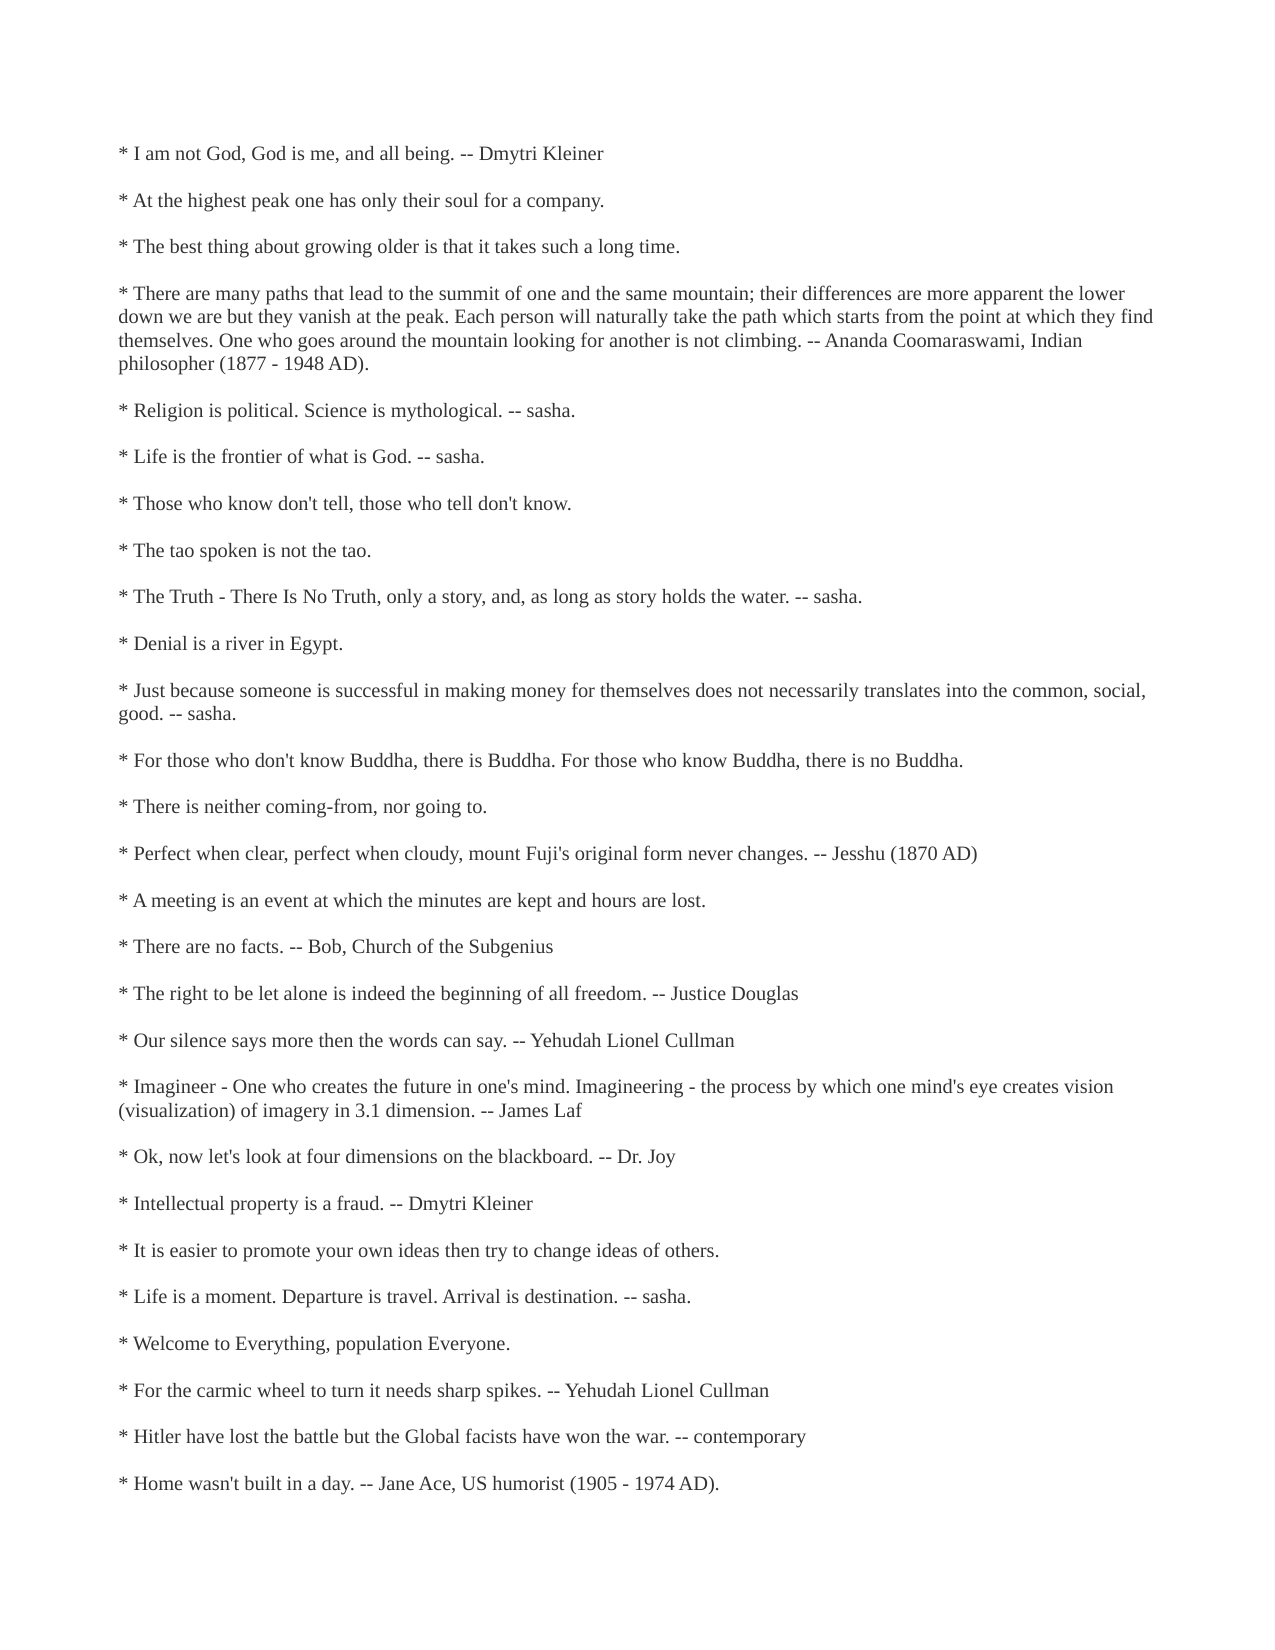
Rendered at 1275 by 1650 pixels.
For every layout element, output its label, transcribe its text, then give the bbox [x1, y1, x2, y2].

subtitle * I am not God, God is me, and all being. -- Dmytri Kleiner * At the highest peak one has only their soul for a company. * The best thing about growing older is that it takes such a long time. * There are many paths that lead to the summit of one and the same mountain; their differences are more apparent the lower down we are but they vanish at the peak. Each person will naturally take the path which starts from the point at which they find themselves. One who goes around the mountain looking for another is not climbing. -- Ananda Coomaraswami, Indian philosopher (1877 - 1948 AD). * Religion is political. Science is mythological. -- sasha. * Life is the frontier of what is God. -- sasha. * Those who know don't tell, those who tell don't know. * The tao spoken is not the tao. * The Truth - There Is No Truth, only a story, and, as long as story holds the water. -- sasha. * Denial is a river in Egypt. * Just because someone is successful in making money for themselves does not necessarily translates into the common, social, good. -- sasha. * For those who don't know Buddha, there is Buddha. For those who know Buddha, there is no Buddha. * There is neither coming-from, nor going to. * Perfect when clear, perfect when cloudy, mount Fuji's original form never changes. -- Jesshu (1870 AD) * A meeting is an event at which the minutes are kept and hours are lost. * There are no facts. -- Bob, Church of the Subgenius * The right to be let alone is indeed the beginning of all freedom. -- Justice Douglas * Our silence says more then the words can say. -- Yehudah Lionel Cullman * Imagineer - One who creates the future in one's mind. Imagineering - the process by which one mind's eye creates vision (visualization) of imagery in 3.1 dimension. -- James Laf * Ok, now let's look at four dimensions on the blackboard. -- Dr. Joy * Intellectual property is a fraud. -- Dmytri Kleiner * It is easier to promote your own ideas then try to change ideas of others. * Life is a moment. Departure is travel. Arrival is destination. -- sasha. * Welcome to Everything, population Everyone. * For the carmic wheel to turn it needs sharp spikes. -- Yehudah Lionel Cullman * Hitler have lost the battle but the Global facists have won the war. -- contemporary * Home wasn't built in a day. -- Jane Ace, US humorist (1905 - 1974 AD). [118, 118, 1157, 1518]
